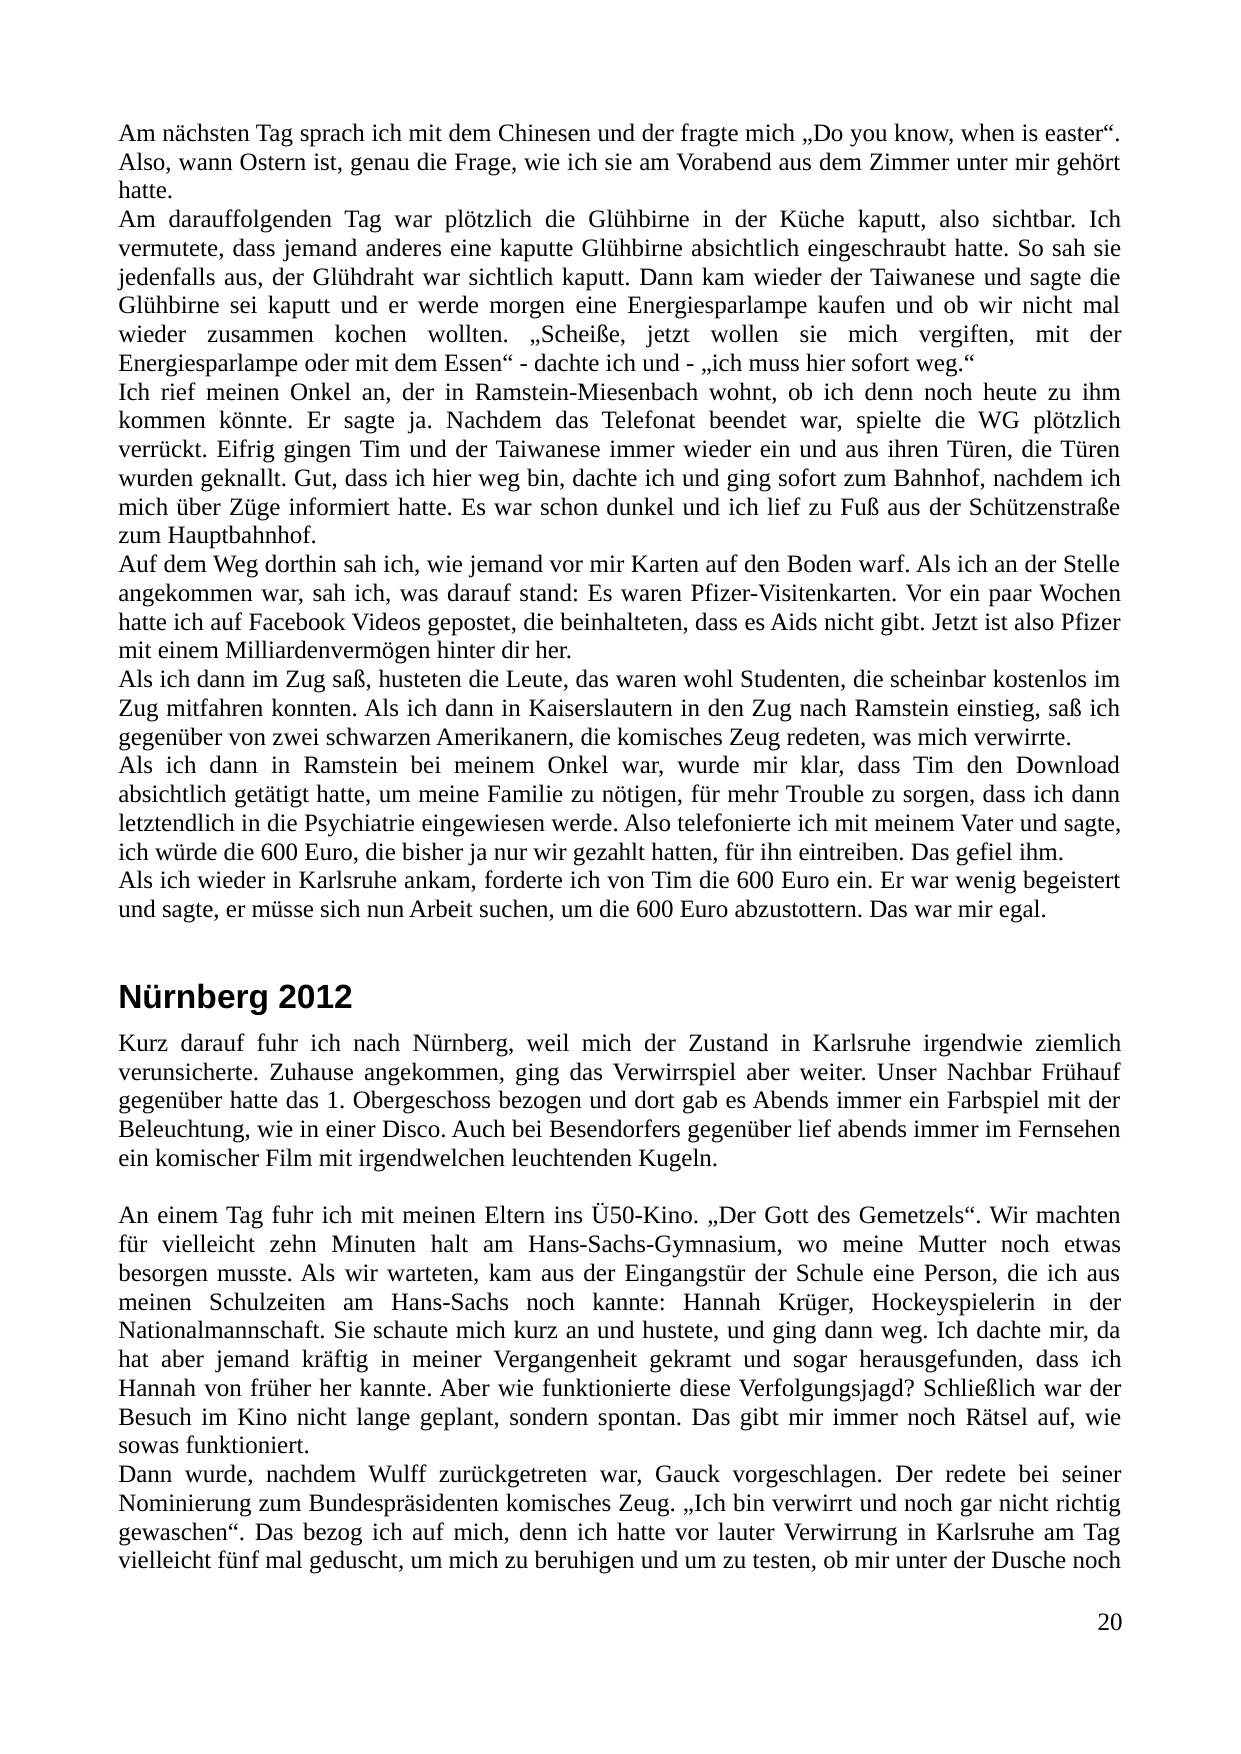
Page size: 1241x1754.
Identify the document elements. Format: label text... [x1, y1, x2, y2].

subtitle Nürnberg 2012 [118, 977, 1122, 1016]
text Am nächsten Tag sprach ich mit dem Chinesen und der fragte mich „Do you know, when is easter“. Also, wann Ostern ist, genau die Frage, wie ich sie am Vorabend aus dem Zimmer unter mir gehört hatte. [118, 118, 1122, 204]
text Kurz darauf fuhr ich nach Nürnberg, weil mich der Zustand in Karlsruhe irgendwie ziemlich verunsicherte. Zuhause angekommen, ging das Verwirrspiel aber weiter. Unser Nachbar Frühauf gegenüber hatte das 1. Obergeschoss bezogen und dort gab es Abends immer ein Farbspiel mit der Beleuchtung, wie in einer Disco. Auch bei Besendorfers gegenüber lief abends immer im Fernsehen ein komischer Film mit irgendwelchen leuchtenden Kugeln. [118, 1028, 1122, 1172]
text Als ich dann in Ramstein bei meinem Onkel war, wurde mir klar, dass Tim den Download absichtlich getätigt hatte, um meine Familie zu nötigen, für mehr Trouble zu sorgen, dass ich dann letztendlich in die Psychiatrie eingewiesen werde. Also telefonierte ich mit meinem Vater und sagte, ich würde die 600 Euro, die bisher ja nur wir gezahlt hatten, für ihn eintreiben. Das gefiel ihm. [118, 751, 1122, 866]
text Auf dem Weg dorthin sah ich, wie jemand vor mir Karten auf den Boden warf. Als ich an der Stelle angekommen war, sah ich, was darauf stand: Es waren Pfizer-Visitenkarten. Vor ein paar Wochen hatte ich auf Facebook Videos gepostet, die beinhalteten, dass es Aids nicht gibt. Jetzt ist also Pfizer mit einem Milliardenvermögen hinter dir her. [118, 549, 1122, 664]
text Als ich wieder in Karlsruhe ankam, forderte ich von Tim die 600 Euro ein. Er war wenig begeistert und sagte, er müsse sich nun Arbeit suchen, um die 600 Euro abzustottern. Das war mir egal. [118, 866, 1122, 923]
text Dann wurde, nachdem Wulff zurückgetreten war, Gauck vorgeschlagen. Der redete bei seiner Nominierung zum Bundespräsidenten komisches Zeug. „Ich bin verwirrt und noch gar nicht richtig gewaschen“. Das bezog ich auf mich, denn ich hatte vor lauter Verwirrung in Karlsruhe am Tag vielleicht fünf mal geduscht, um mich zu beruhigen und um zu testen, ob mir unter der Dusche noch [118, 1459, 1122, 1574]
text An einem Tag fuhr ich mit meinen Eltern ins Ü50-Kino. „Der Gott des Gemetzels“. Wir machten für vielleicht zehn Minuten halt am Hans-Sachs-Gymnasium, wo meine Mutter noch etwas besorgen musste. Als wir warteten, kam aus der Eingangstür der Schule eine Person, die ich aus meinen Schulzeiten am Hans-Sachs noch kannte: Hannah Krüger, Hockeyspielerin in der Nationalmannschaft. Sie schaute mich kurz an und hustete, und ging dann weg. Ich dachte mir, da hat aber jemand kräftig in meiner Vergangenheit gekramt und sogar herausgefunden, dass ich Hannah von früher her kannte. Aber wie funktionierte diese Verfolgungsjagd? Schließlich war der Besuch im Kino nicht lange geplant, sondern spontan. Das gibt mir immer noch Rätsel auf, wie sowas funktioniert. [118, 1201, 1122, 1459]
text Als ich dann im Zug saß, husteten die Leute, das waren wohl Studenten, die scheinbar kostenlos im Zug mitfahren konnten. Als ich dann in Kaiserslautern in den Zug nach Ramstein einstieg, saß ich gegenüber von zwei schwarzen Amerikanern, die komisches Zeug redeten, was mich verwirrte. [118, 664, 1122, 751]
text Am darauffolgenden Tag war plötzlich die Glühbirne in der Küche kaputt, also sichtbar. Ich vermutete, dass jemand anderes eine kaputte Glühbirne absichtlich eingeschraubt hatte. So sah sie jedenfalls aus, der Glühdraht war sichtlich kaputt. Dann kam wieder der Taiwanese und sagte die Glühbirne sei kaputt und er werde morgen eine Energiesparlampe kaufen und ob wir nicht mal wieder zusammen kochen wollten. „Scheiße, jetzt wollen sie mich vergiften, mit der Energiesparlampe oder mit dem Essen“ - dachte ich und - „ich muss hier sofort weg.“ [118, 204, 1122, 377]
text Ich rief meinen Onkel an, der in Ramstein-Miesenbach wohnt, ob ich denn noch heute zu ihm kommen könnte. Er sagte ja. Nachdem das Telefonat beendet war, spielte die WG plötzlich verrückt. Eifrig gingen Tim und der Taiwanese immer wieder ein und aus ihren Türen, die Türen wurden geknallt. Gut, dass ich hier weg bin, dachte ich und ging sofort zum Bahnhof, nachdem ich mich über Züge informiert hatte. Es war schon dunkel und ich lief zu Fuß aus der Schützenstraße zum Hauptbahnhof. [118, 377, 1122, 549]
